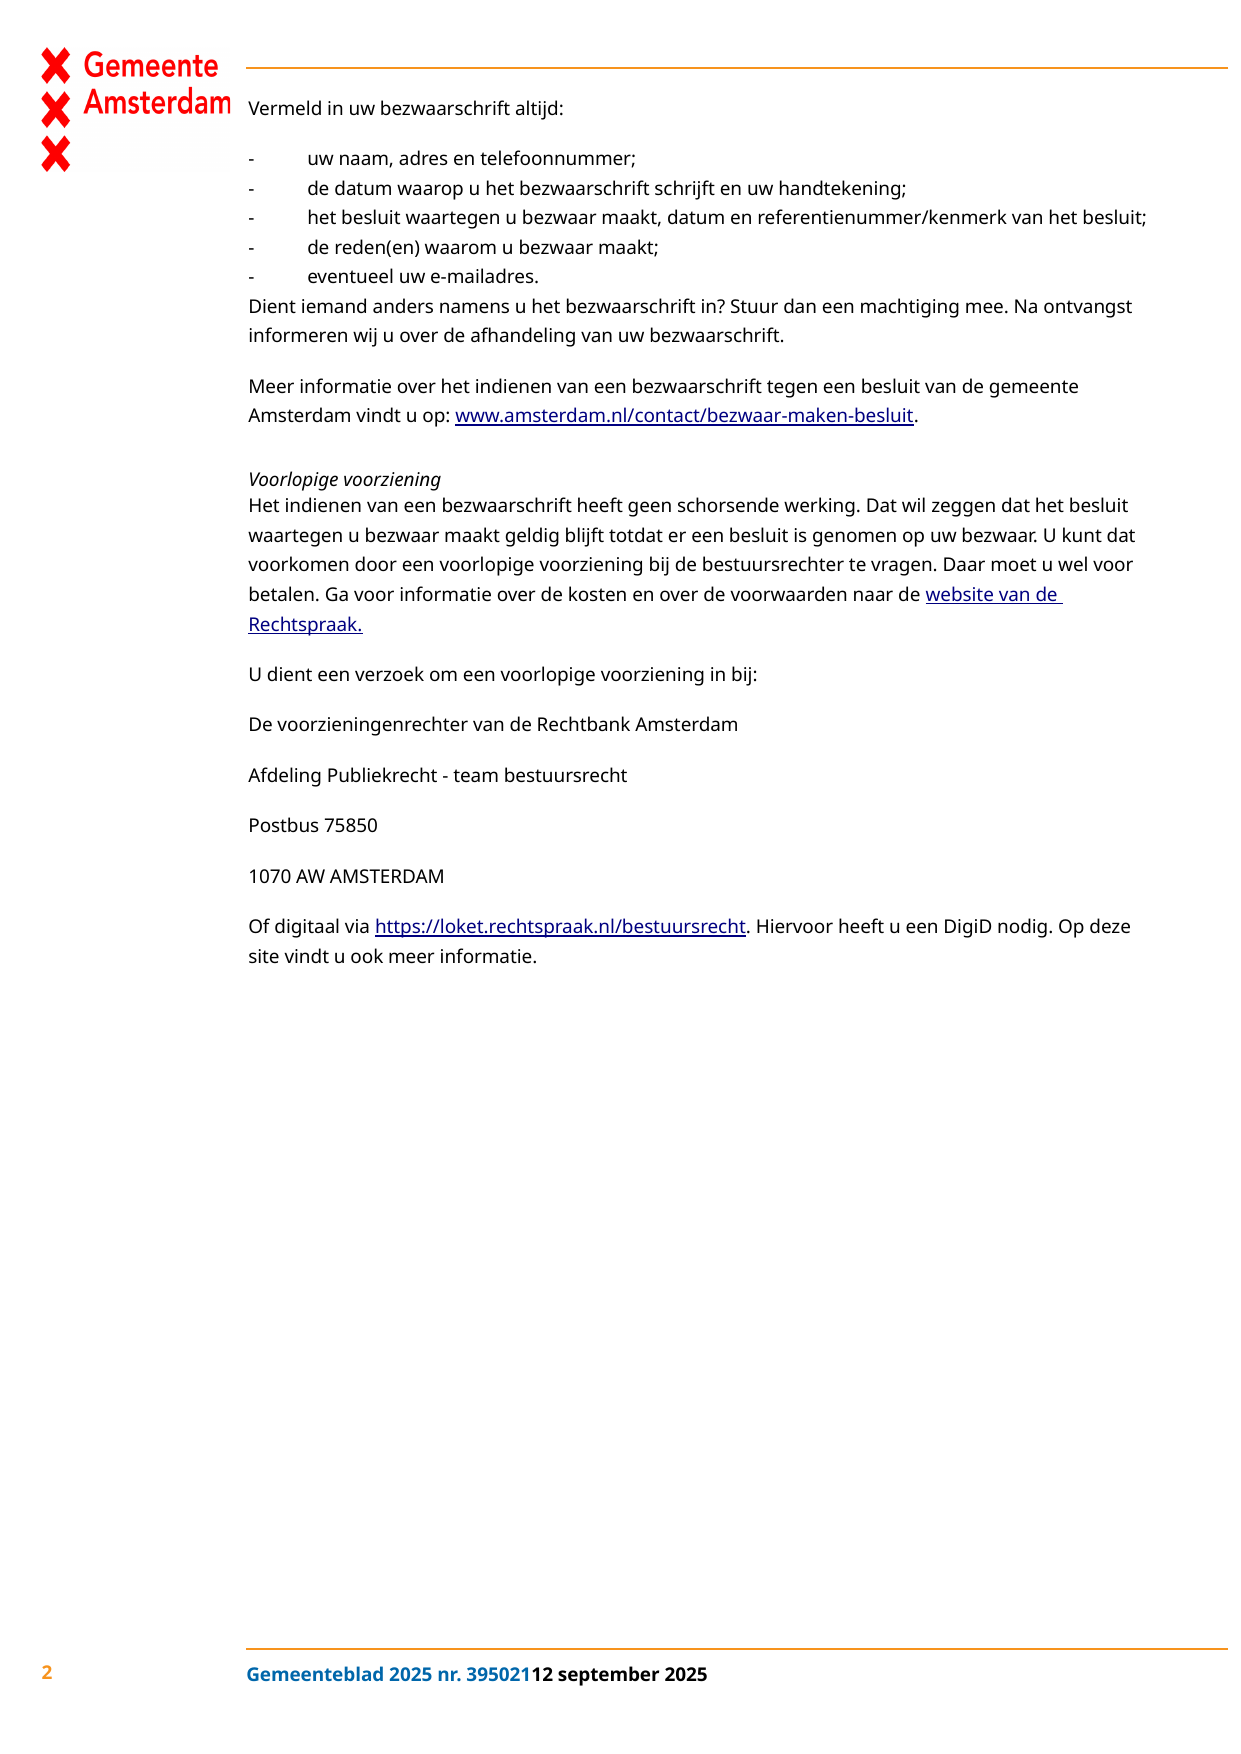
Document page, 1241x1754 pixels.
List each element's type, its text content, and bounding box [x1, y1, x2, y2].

list het besluit waartegen u bezwaar maakt, datum en referentienummer/kenmerk van het besluit; [248, 204, 1152, 230]
text Dient iemand anders namens u het bezwaarschrift in? Stuur dan een machtiging mee. Na ontvangst informeren wij u over de afhandeling van uw bezwaarschrift. [248, 293, 1152, 348]
picture [41, 47, 231, 172]
list eventueel uw e-mailadres. [248, 263, 1152, 289]
list uw naam, adres en telefoonnummer; [248, 145, 1152, 171]
text Postbus 75850 [248, 812, 1152, 838]
text De voorzieningenrechter van de Rechtbank Amsterdam [248, 712, 1152, 737]
text Voorlopige voorziening [248, 467, 1152, 492]
text Vermeld in uw bezwaarschrift altijd: [248, 95, 1152, 121]
list de reden(en) waarom u bezwaar maakt; [248, 234, 1152, 260]
text U dient een verzoek om een voorlopige voorziening in bij: [248, 661, 1152, 687]
text Of digitaal via https://loket.rechtspraak.nl/bestuursrecht. Hiervoor heeft u een DigiD nodig. Op deze site vindt u ook meer informatie. [248, 913, 1152, 968]
text Afdeling Publiekrecht - team bestuursrecht [248, 762, 1152, 788]
list de datum waarop u het bezwaarschrift schrijft en uw handtekening; [248, 175, 1152, 201]
text Het indienen van een bezwaarschrift heeft geen schorsende werking. Dat wil zeggen dat het besluit waartegen u bezwaar maakt geldig blijft totdat er een besluit is genomen op uw bezwaar. U kunt dat voorkomen door een voorlopige voorziening bij de bestuursrechter te vragen. Daar moet u wel voor betalen. Ga voor informatie over de kosten en over de voorwaarden naar de website van de Rechtspraak. [248, 492, 1152, 636]
text Meer informatie over het indienen van een bezwaarschrift tegen een besluit van de gemeente Amsterdam vindt u op: www.amsterdam.nl/contact/bezwaar-maken-besluit. [248, 373, 1152, 428]
text 1070 AW AMSTERDAM [248, 863, 1152, 888]
